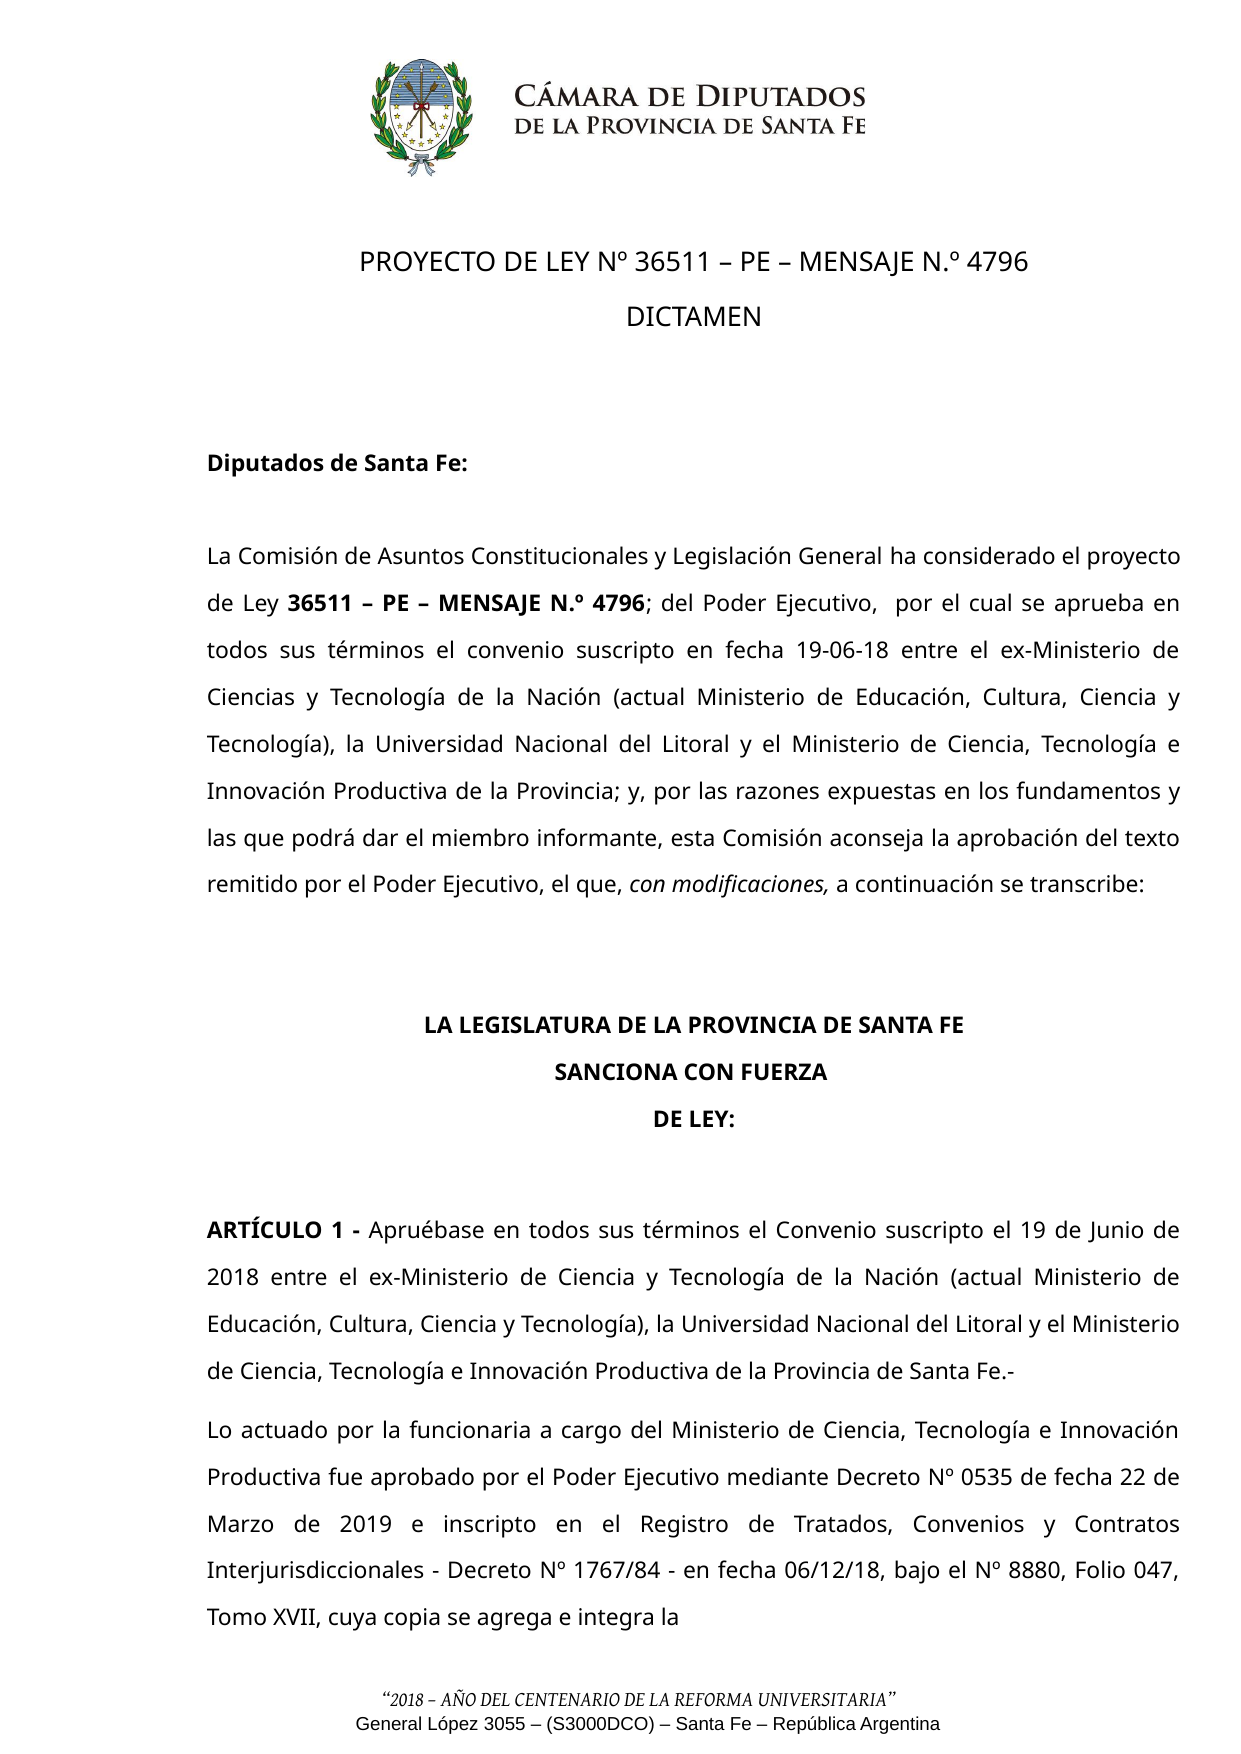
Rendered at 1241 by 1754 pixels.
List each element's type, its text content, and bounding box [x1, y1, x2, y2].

text Lo actuado por la funcionaria a cargo del Ministerio de Ciencia, Tecnología e Innovación Productiva fue aprobado por el Poder Ejecutivo mediante Decreto Nº 0535 de fecha 22 de Marzo de 2019 e inscripto en el Registro de Tratados, Convenios y Contratos Interjurisdiccionales - Decreto Nº 1767/84 - en fecha 06/12/18, bajo el Nº 8880, Folio 047, Tomo XVII, cuya copia se agrega e integra la [207, 1414, 1181, 1632]
text DE LEY: [207, 1103, 1181, 1134]
text DICTAMEN [207, 297, 1181, 334]
text La Comisión de Asuntos Constitucionales y Legislación General ha considerado el proyecto de Ley 36511 – PE – MENSAJE N.º 4796; del Poder Ejecutivo, por el cual se aprueba en todos sus términos el convenio suscripto en fecha 19-06-18 entre el ex-Ministerio de Ciencias y Tecnología de la Nación (actual Ministerio de Educación, Cultura, Ciencia y Tecnología), la Universidad Nacional del Litoral y el Ministerio de Ciencia, Tecnología e Innovación Productiva de la Provincia; y, por las razones expuestas en los fundamentos y las que podrá dar el miembro informante, esta Comisión aconseja la aprobación del texto remitido por el Poder Ejecutivo, el que, con modificaciones, a continuación se transcribe: [207, 540, 1181, 900]
text PROYECTO DE LEY Nº 36511 – PE – MENSAJE N.º 4796 [207, 242, 1181, 279]
text ARTÍCULO 1 - Apruébase en todos sus términos el Convenio suscripto el 19 de Junio de 2018 entre el ex-Ministerio de Ciencia y Tecnología de la Nación (actual Ministerio de Educación, Cultura, Ciencia y Tecnología), la Universidad Nacional del Litoral y el Ministerio de Ciencia, Tecnología e Innovación Productiva de la Provincia de Santa Fe.- [207, 1214, 1181, 1386]
text SANCIONA CON FUERZA [207, 1056, 1181, 1087]
text LA LEGISLATURA DE LA PROVINCIA DE SANTA FE [207, 1009, 1181, 1040]
picture [370, 59, 866, 181]
text Diputados de Santa Fe: [207, 447, 1181, 478]
